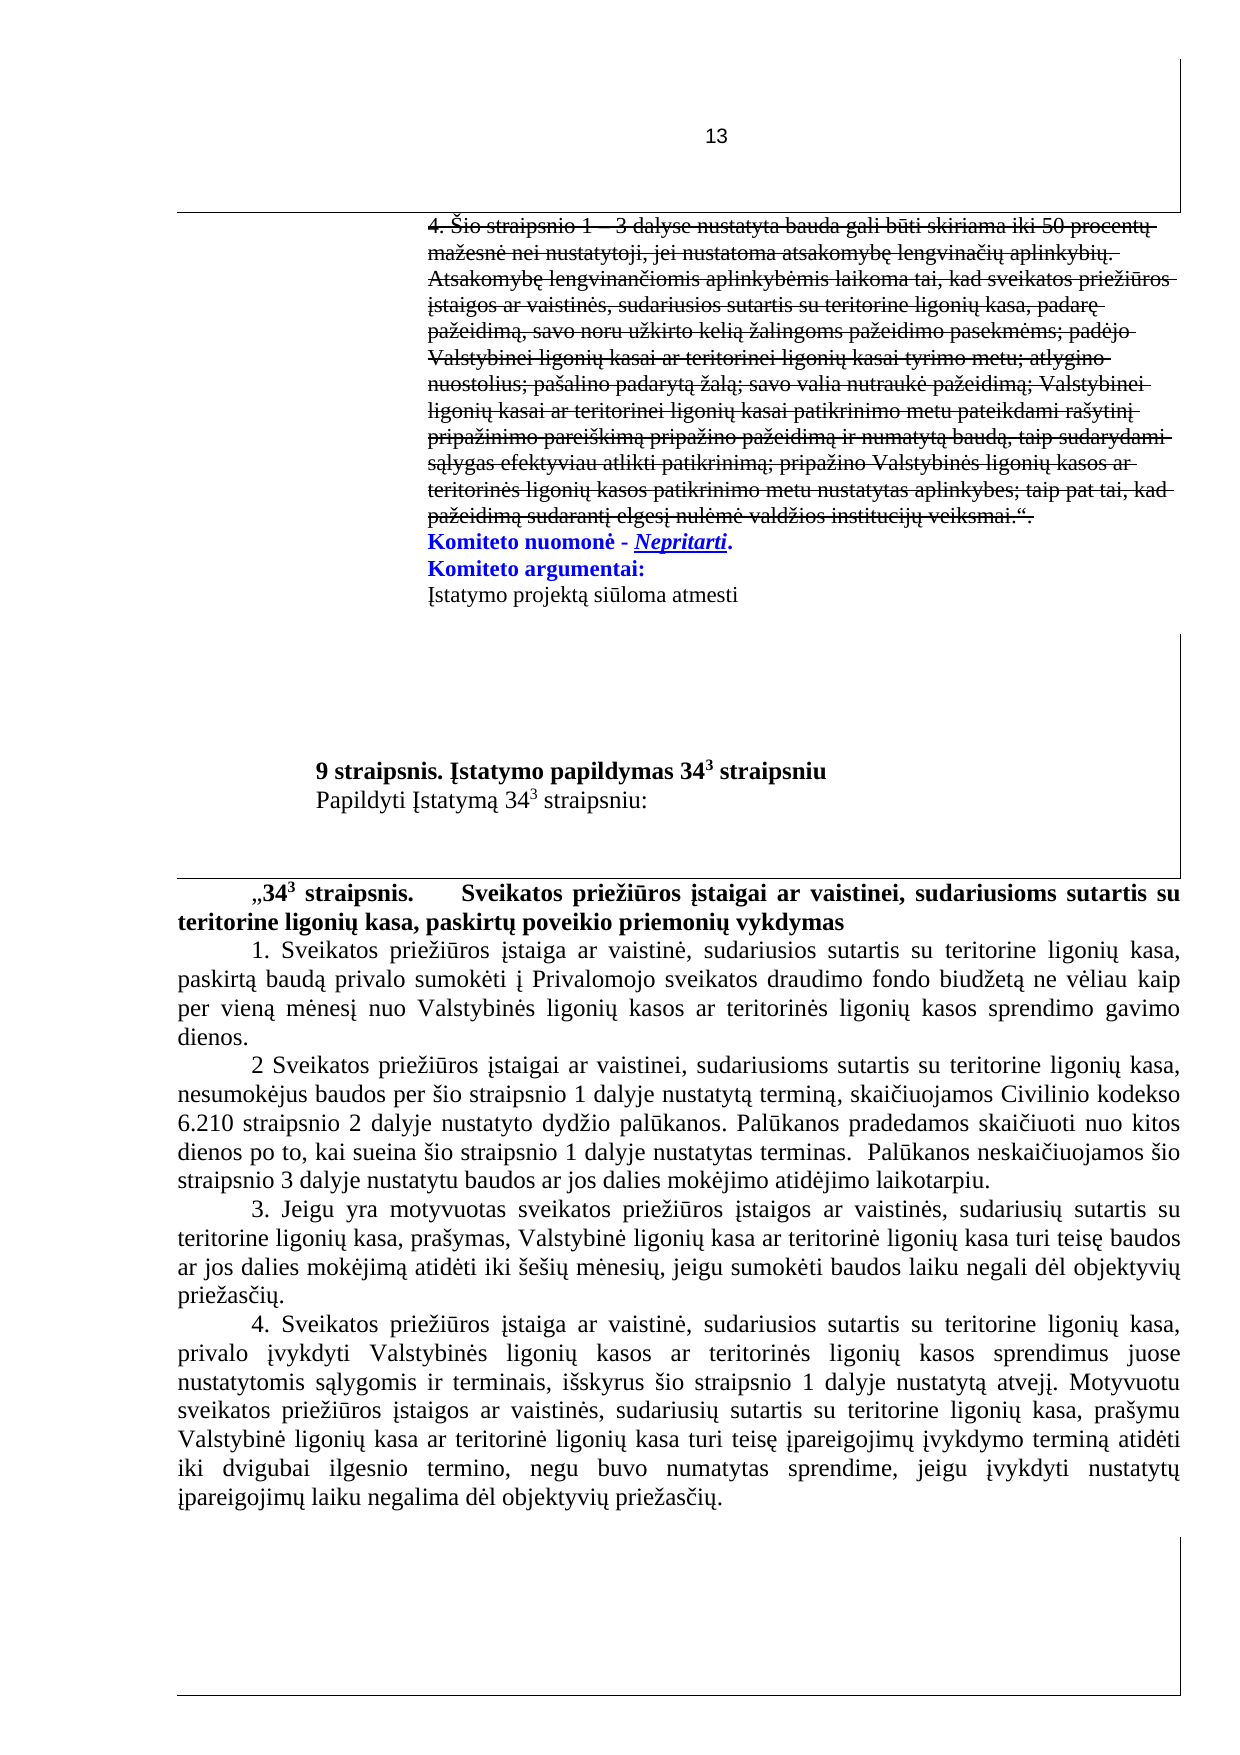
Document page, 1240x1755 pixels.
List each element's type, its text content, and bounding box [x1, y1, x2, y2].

text 3. Jeigu yra motyvuotas sveikatos priežiūros įstaigos ar vaistinės, sudariusių sutartis su teritorine ligonių kasa, prašymas, Valstybinė ligonių kasa ar teritorinė ligonių kasa turi teisę baudos ar jos dalies mokėjimą atidėti iki šešių mėnesių, jeigu sumokėti baudos laiku negali dėl objektyvių priežasčių. [177, 1194, 1181, 1309]
text 9 straipsnis. Įstatymo papildymas 343 straipsniu [177, 756, 1180, 785]
text Papildyti Įstatymą 343 straipsniu: [177, 785, 1180, 878]
text Įstatymo projektą siūloma atmesti [427, 581, 1181, 607]
text 4. Šio straipsnio 1 – 3 dalyse nustatyta bauda gali būti skiriama iki 50 procentų mažesnė nei nustatytoji, jei nustatoma atsakomybę lengvinačių aplinkybių. Atsakomybę lengvinančiomis aplinkybėmis laikoma tai, kad sveikatos priežiūros įstaigos ar vaistinės, sudariusios sutartis su teritorine ligonių kasa, padarę pažeidimą, savo noru užkirto kelią žalingoms pažeidimo pasekmėms; padėjo Valstybinei ligonių kasai ar teritorinei ligonių kasai tyrimo metu; atlygino nuostolius; pašalino padarytą žalą; savo valia nutraukė pažeidimą; Valstybinei ligonių kasai ar teritorinei ligonių kasai patikrinimo metu pateikdami rašytinį pripažinimo pareiškimą pripažino pažeidimą ir numatytą baudą, taip sudarydami sąlygas efektyviau atlikti patikrinimą; pripažino Valstybinės ligonių kasos ar teritorinės ligonių kasos patikrinimo metu nustatytas aplinkybes; taip pat tai, kad pažeidimą sudarantį elgesį nulėmė valdžios institucijų veiksmai.“. [427, 212, 1181, 528]
text Komiteto argumentai: [427, 555, 1181, 581]
text Komiteto nuomonė - Nepritarti. [427, 528, 1181, 555]
text 4. Sveikatos priežiūros įstaiga ar vaistinė, sudariusios sutartis su teritorine ligonių kasa, privalo įvykdyti Valstybinės ligonių kasos ar teritorinės ligonių kasos sprendimus juose nustatytomis sąlygomis ir terminais, išskyrus šio straipsnio 1 dalyje nustatytą atvejį. Motyvuotu sveikatos priežiūros įstaigos ar vaistinės, sudariusių sutartis su teritorine ligonių kasa, prašymu Valstybinė ligonių kasa ar teritorinė ligonių kasa turi teisę įpareigojimų įvykdymo terminą atidėti iki dvigubai ilgesnio termino, negu buvo numatytas sprendime, jeigu įvykdyti nustatytų įpareigojimų laiku negalima dėl objektyvių priežasčių. [177, 1309, 1181, 1511]
text 1. Sveikatos priežiūros įstaiga ar vaistinė, sudariusios sutartis su teritorine ligonių kasa, paskirtą baudą privalo sumokėti į Privalomojo sveikatos draudimo fondo biudžetą ne vėliau kaip per vieną mėnesį nuo Valstybinės ligonių kasos ar teritorinės ligonių kasos sprendimo gavimo dienos. [177, 936, 1181, 1051]
text „343 straipsnis. Sveikatos priežiūros įstaigai ar vaistinei, sudariusioms sutartis su teritorine ligonių kasa, paskirtų poveikio priemonių vykdymas [177, 878, 1181, 936]
text 2 Sveikatos priežiūros įstaigai ar vaistinei, sudariusioms sutartis su teritorine ligonių kasa, nesumokėjus baudos per šio straipsnio 1 dalyje nustatytą terminą, skaičiuojamos Civilinio kodekso 6.210 straipsnio 2 dalyje nustatyto dydžio palūkanos. Palūkanos pradedamos skaičiuoti nuo kitos dienos po to, kai sueina šio straipsnio 1 dalyje nustatytas terminas. Palūkanos neskaičiuojamos šio straipsnio 3 dalyje nustatytu baudos ar jos dalies mokėjimo atidėjimo laikotarpiu. [177, 1051, 1181, 1194]
